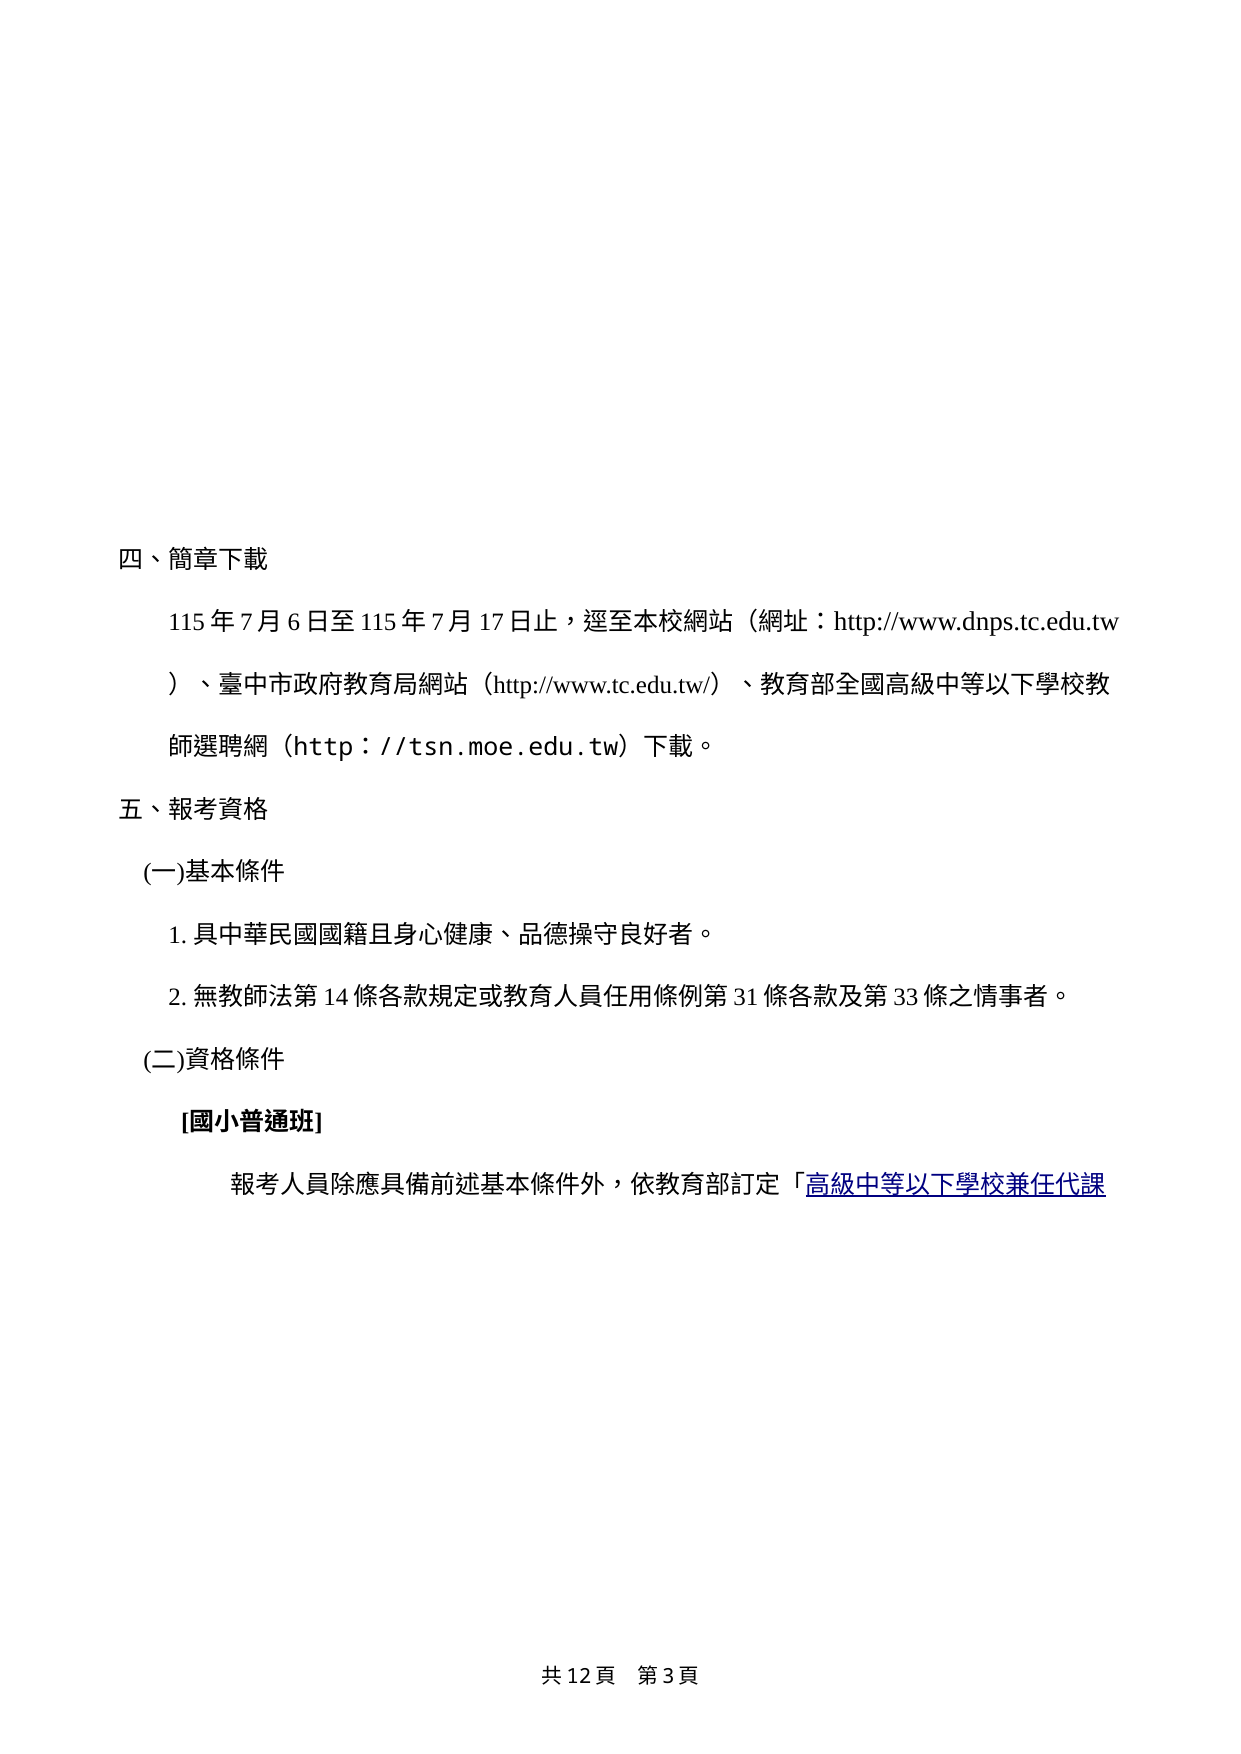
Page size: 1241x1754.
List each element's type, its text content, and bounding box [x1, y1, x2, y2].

text 四、簡章下載 115年7月6日至115年7月17日止，逕至本校網站（網址：http://www.dnps.tc.edu.tw）、臺中市政府教育局網站（http://www.tc.edu.tw/）、教育部全國高級中等以下學校教師選聘網（http：//tsn.moe.edu.tw）下載。 [118, 516, 1122, 766]
text 報考人員除應具備前述基本條件外，依教育部訂定「高級中等以下學校兼任代課 [181, 1141, 1122, 1203]
text 1. 具中華民國國籍且身心健康、品德操守良好者。 [118, 891, 1122, 953]
text (二)資格條件 [131, 1016, 1122, 1078]
text 2. 無教師法第14條各款規定或教育人員任用條例第31條各款及第33條之情事者。 [118, 953, 1122, 1016]
text [國小普通班] [118, 1078, 1122, 1141]
text (一)基本條件 [118, 828, 1122, 891]
text 五、報考資格 [118, 766, 1122, 828]
